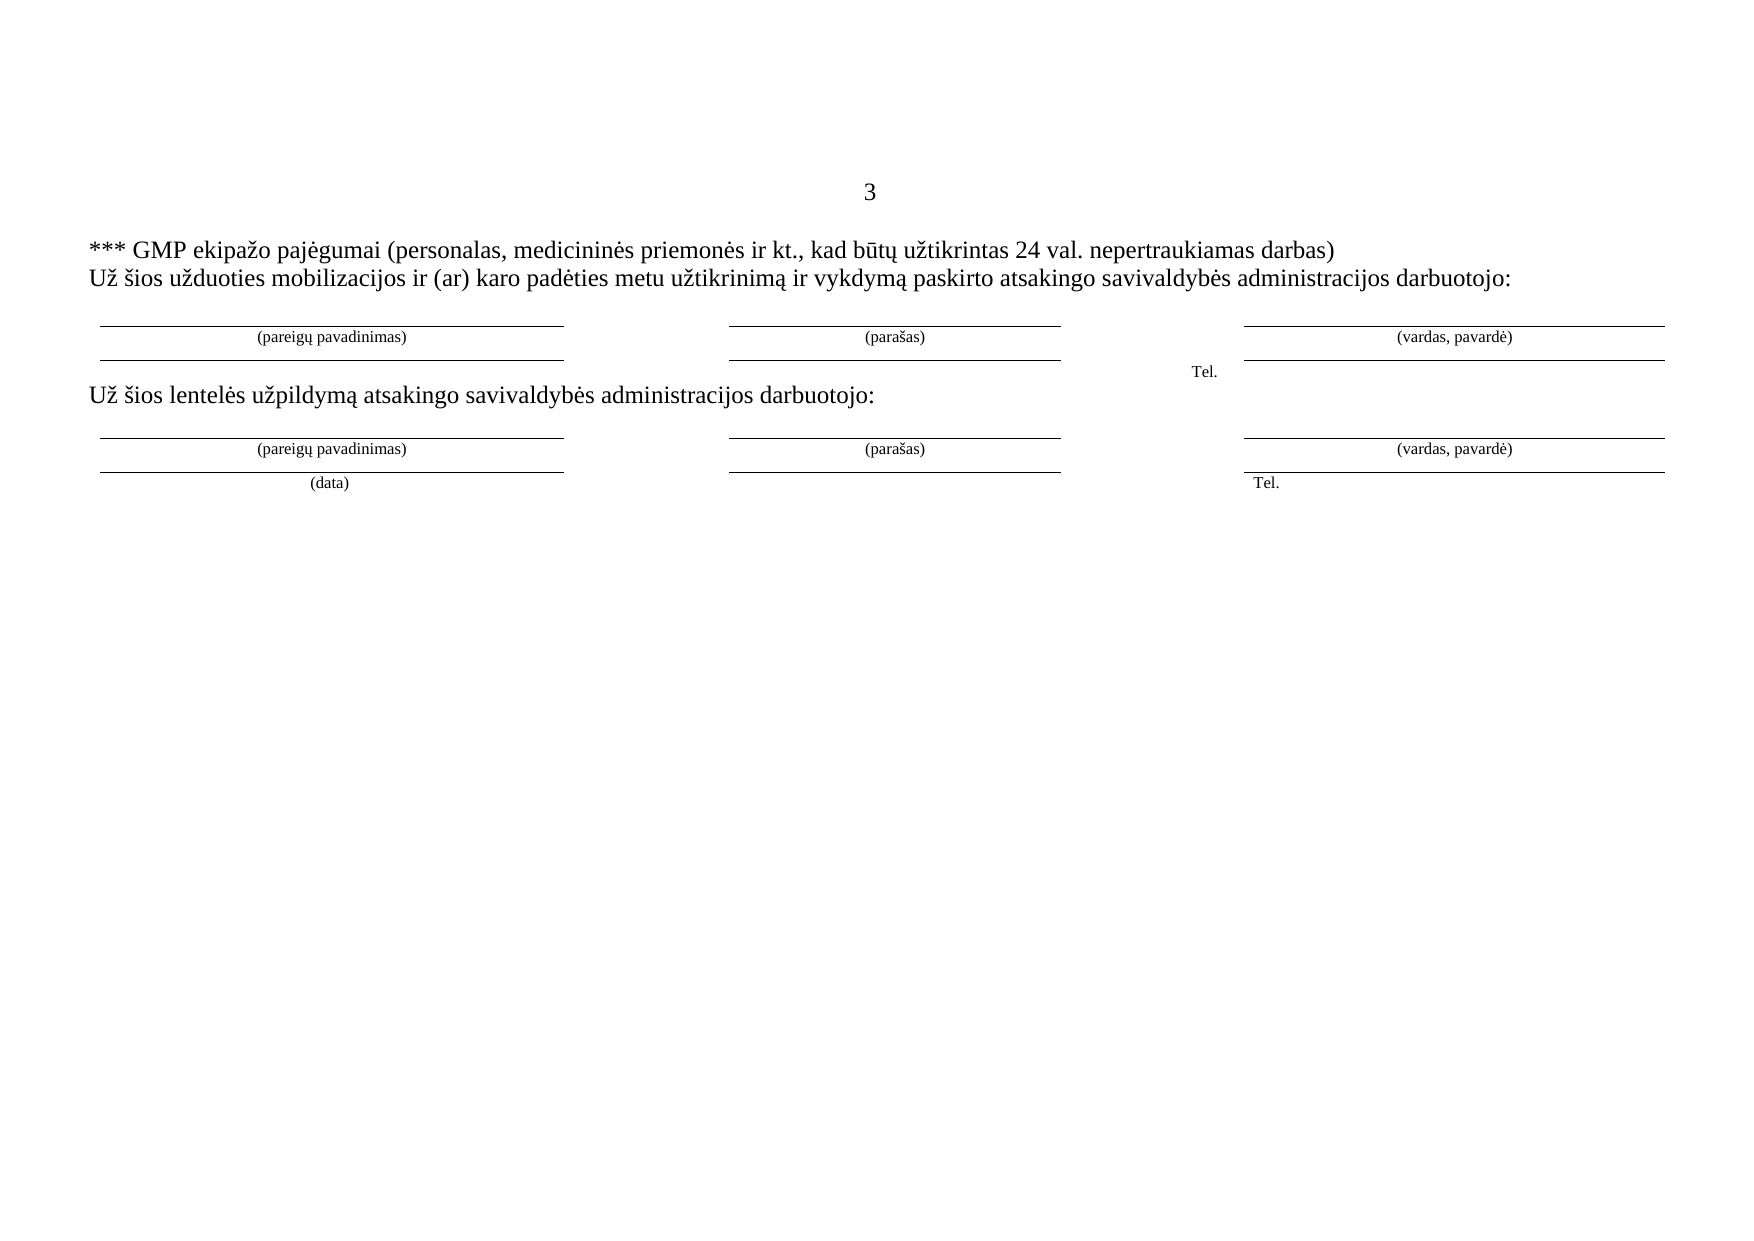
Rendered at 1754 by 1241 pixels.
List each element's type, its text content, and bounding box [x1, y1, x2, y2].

table_header (vardas, pavardė) [1244, 439, 1665, 472]
table_header [1244, 292, 1665, 326]
table_cell (pareigų pavadinimas) [100, 327, 564, 360]
table_cell (parašas) [729, 327, 1061, 360]
table_header [564, 292, 729, 326]
table_header [1061, 438, 1244, 472]
table_header [729, 292, 1061, 326]
text (data) Tel. [103, 473, 1636, 492]
table_header (pareigų pavadinimas) [100, 439, 564, 472]
table_cell [564, 326, 729, 360]
table_header [1061, 292, 1244, 326]
table_cell [1061, 326, 1244, 360]
text Tel. [89, 361, 1636, 381]
text *** GMP ekipažo pajėgumai (personalas, medicininės priemonės ir kt., kad būtų užtikrintas 24 val. nepertraukiamas darbas) [89, 235, 1636, 263]
table_header [564, 438, 729, 472]
table_header (parašas) [729, 439, 1061, 472]
text Už šios lentelės užpildymą atsakingo savivaldybės administracijos darbuotojo: [89, 381, 1636, 409]
text Už šios užduoties mobilizacijos ir (ar) karo padėties metu užtikrinimą ir vykdymą paskirto atsakingo savivaldybės administracijos darbuotojo: [89, 263, 1636, 292]
table_cell (vardas, pavardė) [1244, 327, 1665, 360]
table_header [100, 292, 564, 326]
